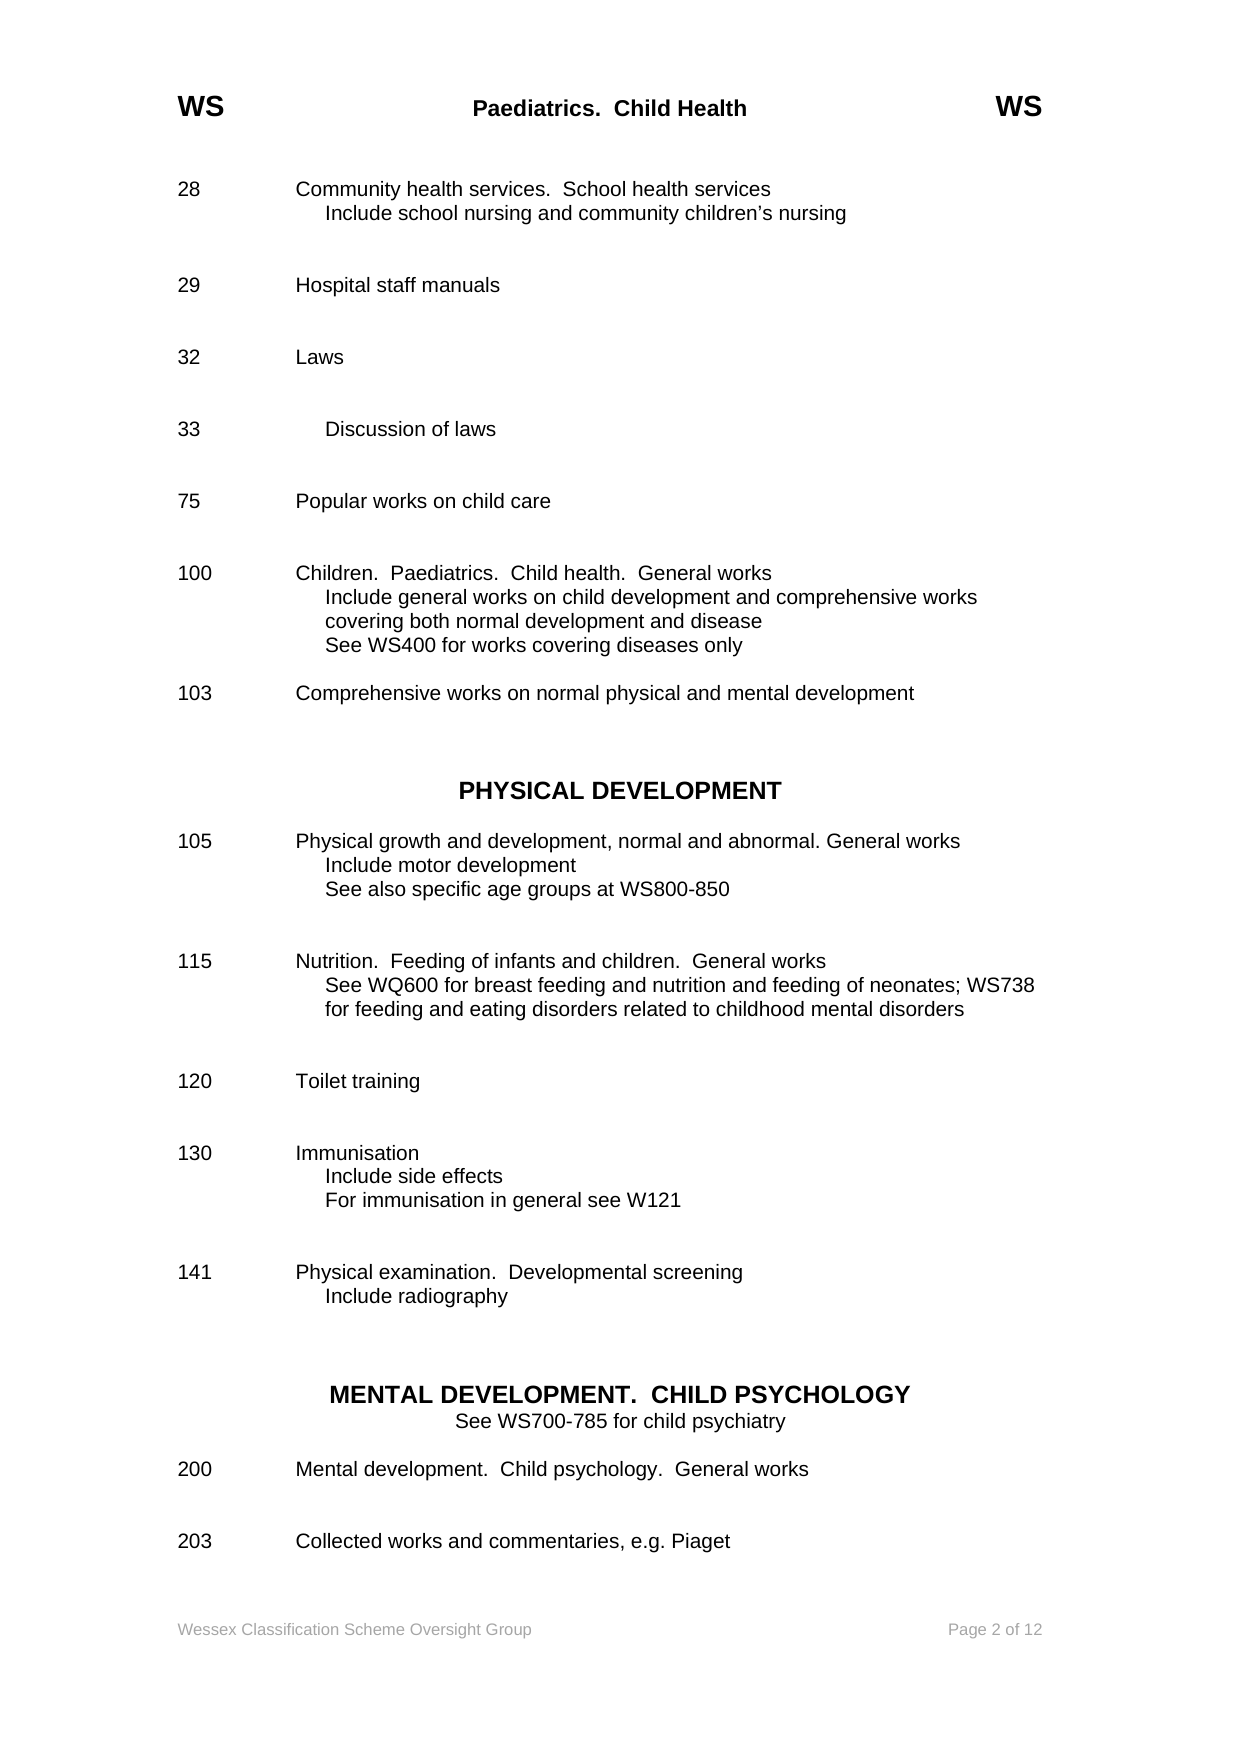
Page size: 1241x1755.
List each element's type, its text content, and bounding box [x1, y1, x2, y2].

text 203 Collected works and commentaries, e.g. Piaget [177, 1528, 1063, 1552]
text See WQ600 for breast feeding and nutrition and feeding of neonates; WS738 for feeding and eating disorders related to childhood mental disorders [325, 973, 1063, 1021]
text covering both normal development and disease [177, 608, 1063, 632]
text See also specific age groups at WS800-850 [177, 877, 1063, 901]
text 75 Popular works on child care [177, 489, 1063, 513]
text 103 Comprehensive works on normal physical and mental development [177, 680, 1063, 704]
text 29 Hospital staff manuals [177, 273, 1063, 297]
text Include side effects [177, 1164, 1063, 1188]
text See WS700-785 for child psychiatry [177, 1409, 1063, 1433]
text 120 Toilet training [177, 1068, 1063, 1092]
text Include motor development [177, 853, 1063, 877]
text For immunisation in general see W121 [177, 1188, 1063, 1212]
text Include radiography [177, 1284, 1063, 1308]
text Include general works on child development and comprehensive works [177, 584, 1063, 608]
text 33 Discussion of laws [177, 417, 1063, 441]
text 115 Nutrition. Feeding of infants and children. General works [177, 949, 1063, 973]
subtitle PHYSICAL DEVELOPMENT [177, 776, 1063, 805]
text Include school nursing and community children’s nursing [177, 201, 1063, 225]
text 141 Physical examination. Developmental screening [177, 1260, 1063, 1284]
text 100 Children. Paediatrics. Child health. General works [177, 561, 1063, 584]
text 130 Immunisation [177, 1140, 1063, 1164]
text 28 Community health services. School health services [177, 177, 1063, 201]
text See WS400 for works covering diseases only [177, 632, 1063, 656]
subtitle MENTAL DEVELOPMENT. CHILD PSYCHOLOGY [177, 1380, 1063, 1409]
text 200 Mental development. Child psychology. General works [177, 1457, 1063, 1481]
text 32 Laws [177, 345, 1063, 369]
text 105 Physical growth and development, normal and abnormal. General works [177, 829, 1063, 853]
